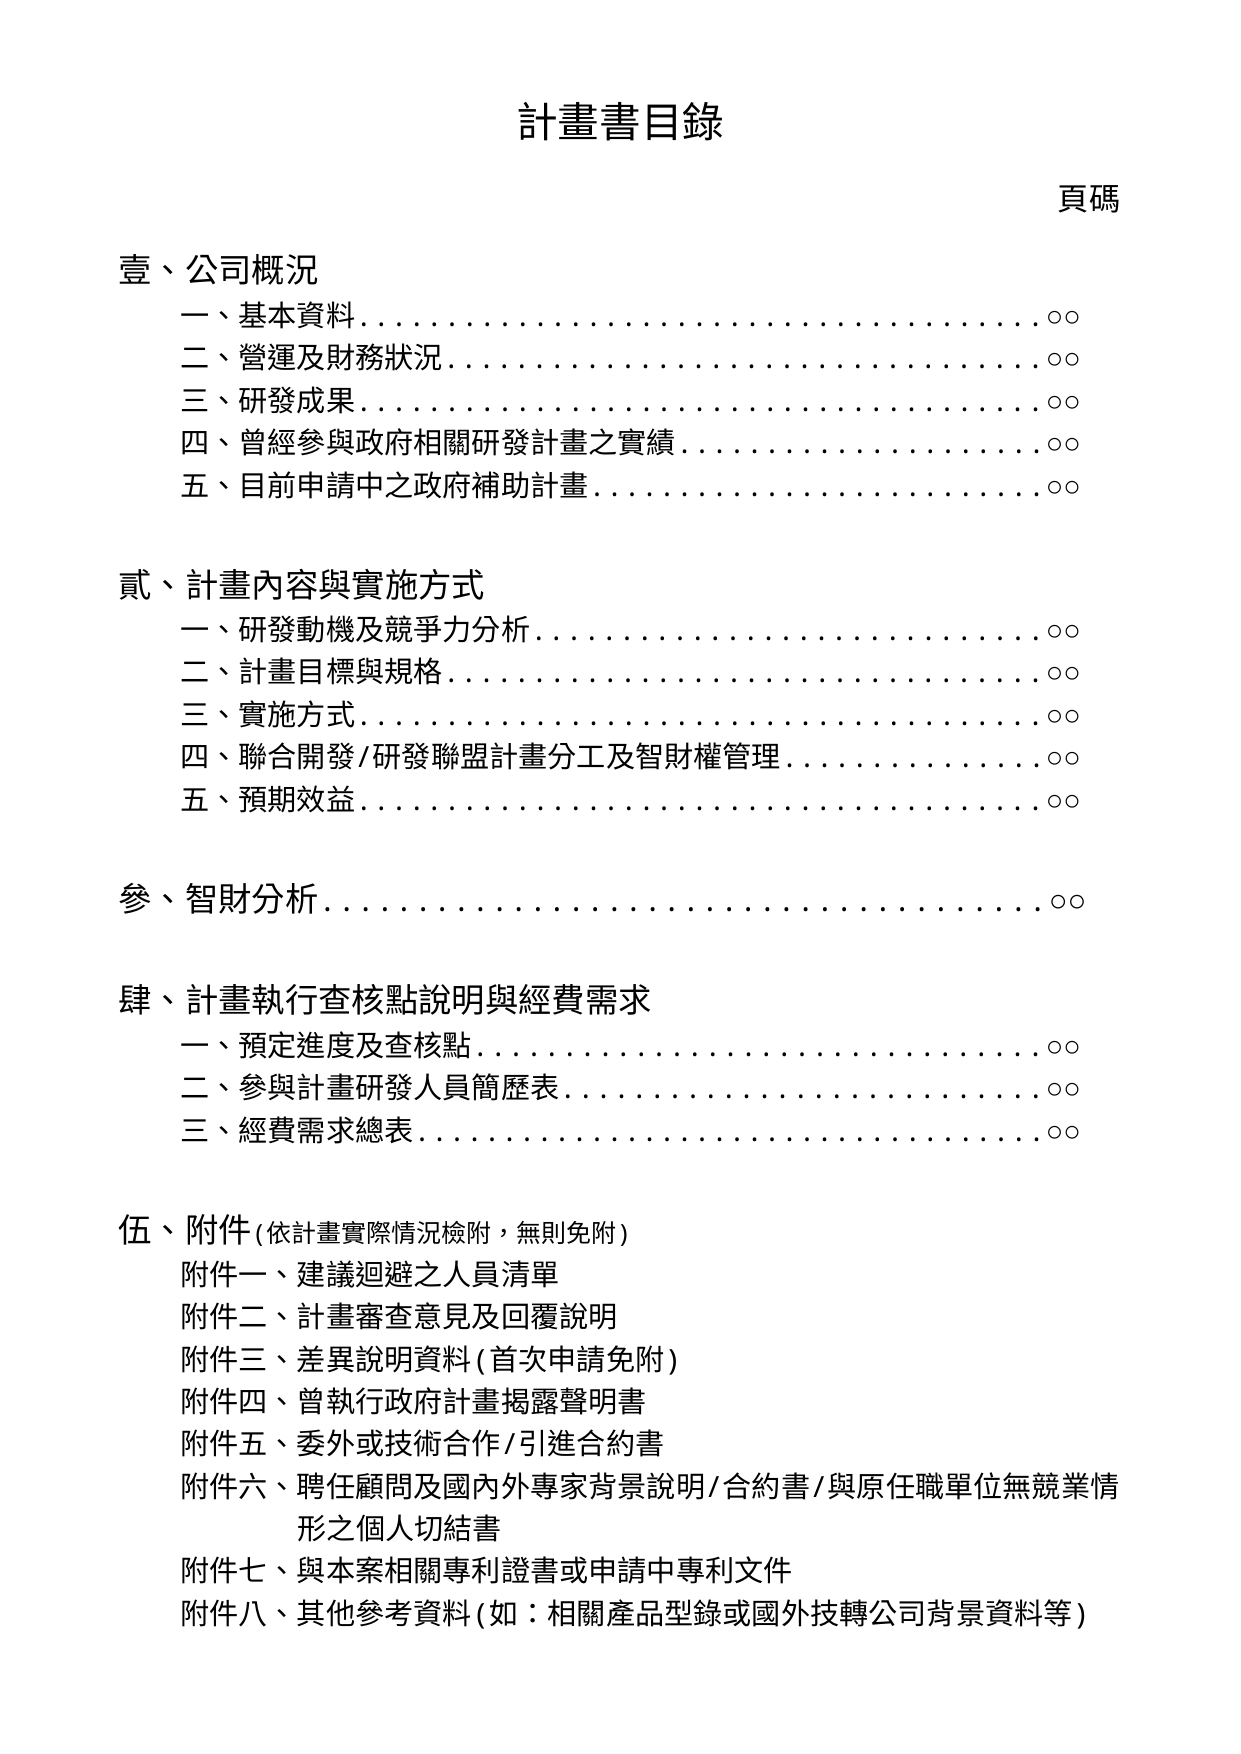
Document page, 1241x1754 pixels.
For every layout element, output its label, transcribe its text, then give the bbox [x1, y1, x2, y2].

text 一、研發動機及競爭力分析 ○○ [180, 607, 1121, 649]
text 三、研發成果 ○○ [180, 377, 1121, 420]
text 五、預期效益 ○○ [180, 776, 1121, 818]
text 壹、公司概況 [118, 244, 1122, 293]
text 三、經費需求總表 ○○ [180, 1107, 1121, 1150]
text 附件八、其他參考資料(如：相關產品型錄或國外技轉公司背景資料等) [180, 1590, 1121, 1633]
text 附件五、委外或技術合作/引進合約書 [180, 1421, 1121, 1463]
text 二、營運及財務狀況 ○○ [180, 335, 1121, 377]
text 二、參與計畫研發人員簡歷表 ○○ [180, 1065, 1121, 1107]
text 四、曾經參與政府相關研發計畫之實績 ○○ [180, 420, 1121, 462]
text 參、智財分析 ○○ [118, 872, 1122, 921]
text 計畫書目錄 [118, 89, 1122, 149]
text 附件七、與本案相關專利證書或申請中專利文件 [180, 1548, 1121, 1590]
text 五、目前申請中之政府補助計畫 ○○ [180, 462, 1121, 504]
text 肆、計畫執行查核點說明與經費需求 [118, 974, 1122, 1022]
text 二、計畫目標與規格 ○○ [180, 649, 1121, 691]
text 伍、附件(依計畫實際情況檢附，無則免附) [118, 1203, 1122, 1252]
text 附件四、曾執行政府計畫揭露聲明書 [180, 1379, 1121, 1421]
text 附件二、計畫審查意見及回覆說明 [180, 1294, 1121, 1336]
text 一、基本資料 ○○ [180, 293, 1121, 335]
text 頁碼 [118, 174, 1120, 219]
text 三、實施方式 ○○ [180, 691, 1121, 734]
text 四、聯合開發/研發聯盟計畫分工及智財權管理 ○○ [180, 734, 1121, 776]
text 附件三、差異說明資料(首次申請免附) [180, 1336, 1121, 1379]
text 附件六、聘任顧問及國內外專家背景說明/合約書/與原任職單位無競業情形之個人切結書 [180, 1463, 1121, 1548]
text 貳、計畫內容與實施方式 [118, 558, 1122, 607]
text 一、預定進度及查核點 ○○ [180, 1022, 1121, 1065]
text 附件一、建議迴避之人員清單 [180, 1252, 1121, 1294]
